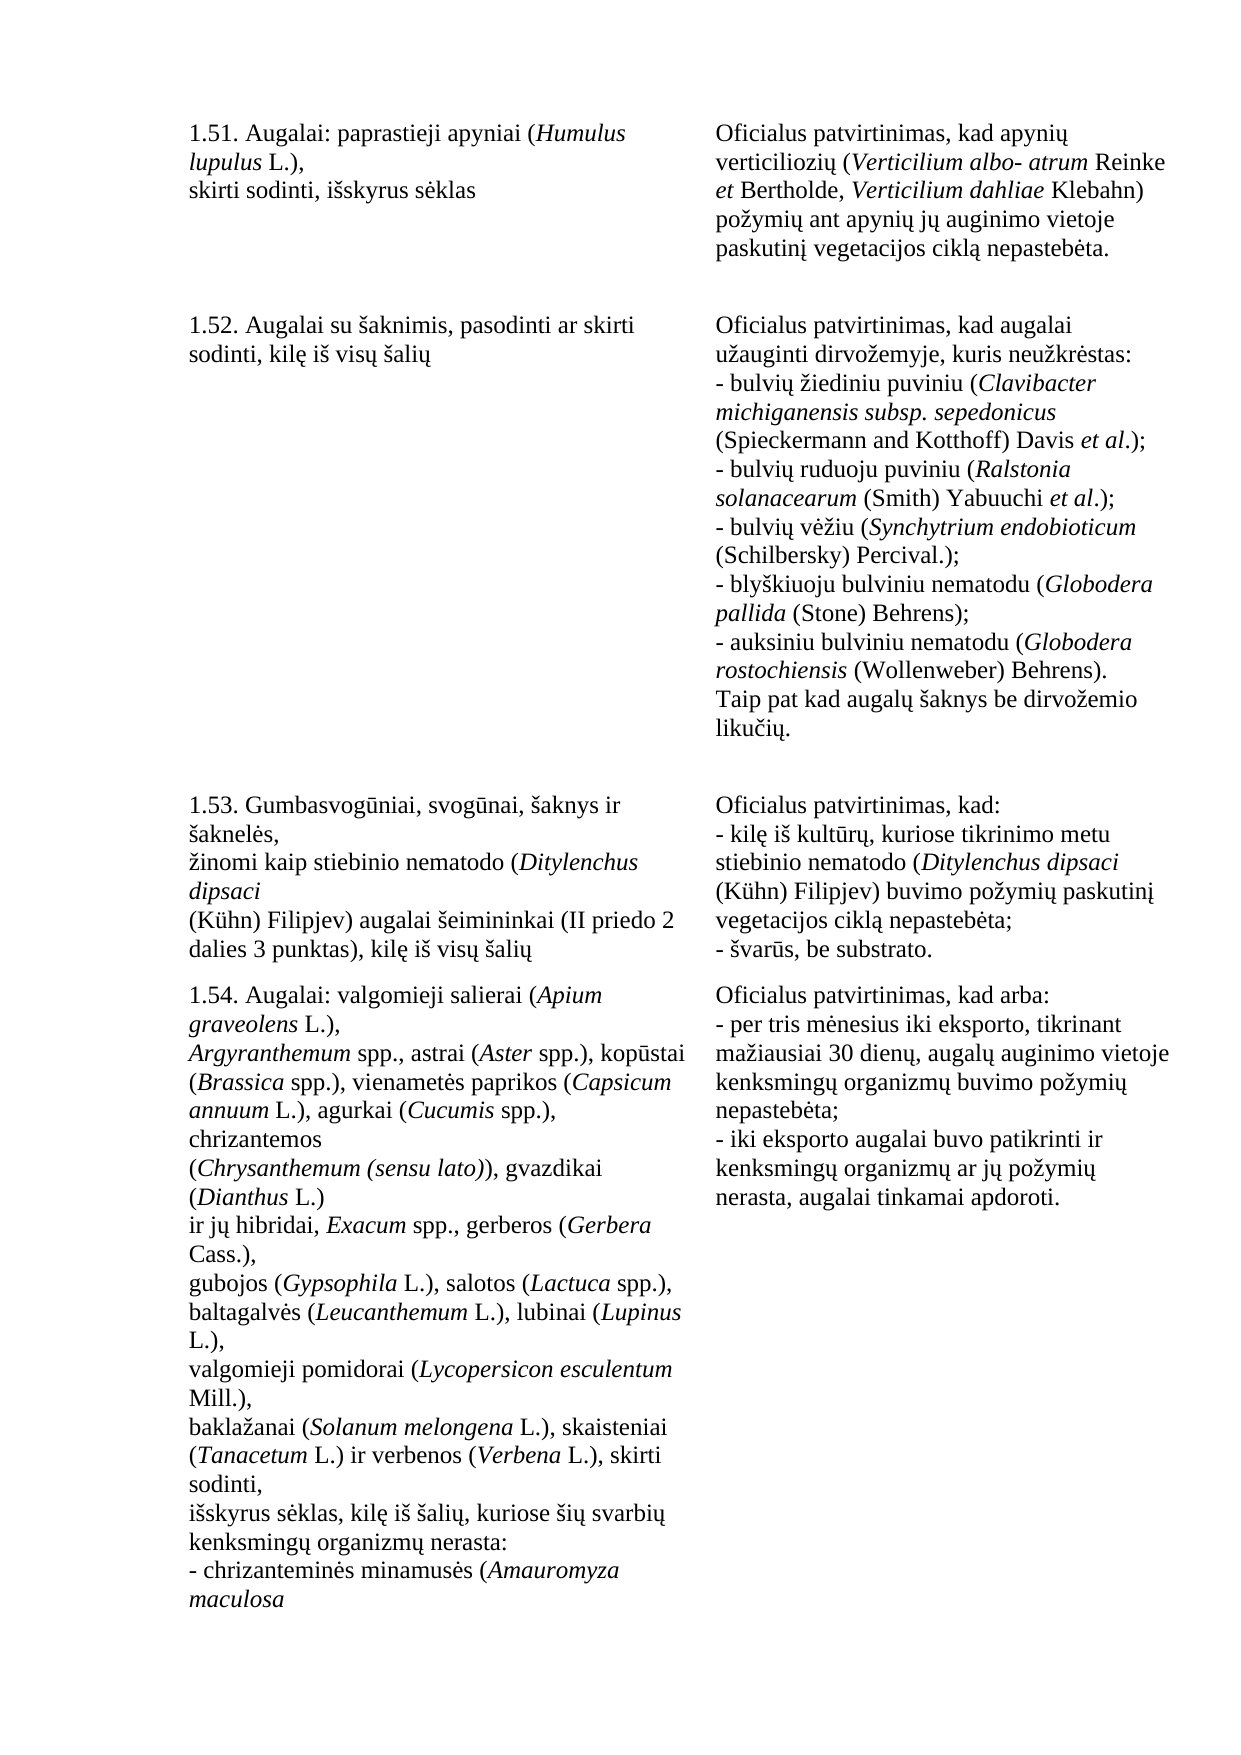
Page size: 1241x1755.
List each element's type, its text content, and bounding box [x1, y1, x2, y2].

table_cell Oficialus patvirtinimas, kad: - kilę iš kultūrų, kuriose tikrinimo metu stiebinio nematodo (Ditylenchus dipsaci (Kühn) Filipjev) buvimo požymių paskutinį vegetacijos ciklą nepastebėta; - švarūs, be substrato. [704, 790, 1181, 981]
table_cell 1.51. Augalai: paprastieji apyniai (Humulus lupulus L.), skirti sodinti, išskyrus sėklas [177, 118, 704, 310]
table_cell Oficialus patvirtinimas, kad arba: - per tris mėnesius iki eksporto, tikrinant mažiausiai 30 dienų, augalų auginimo vietoje kenksmingų organizmų buvimo požymių nepastebėta; - iki eksporto augalai buvo patikrinti ir kenksmingų organizmų ar jų požymių nerasta, augalai tinkamai apdoroti. [704, 981, 1181, 1613]
table_cell 1.54. Augalai: valgomieji salierai (Apium graveolens L.), Argyranthemum spp., astrai (Aster spp.), kopūstai (Brassica spp.), vienametės paprikos (Capsicum annuum L.), agurkai (Cucumis spp.), chrizantemos (Chrysanthemum (sensu lato)), gvazdikai (Dianthus L.) ir jų hibridai, Exacum spp., gerberos (Gerbera Cass.), gubojos (Gypsophila L.), salotos (Lactuca spp.), baltagalvės (Leucanthemum L.), lubinai (Lupinus L.), valgomieji pomidorai (Lycopersicon esculentum Mill.), baklažanai (Solanum melongena L.), skaisteniai (Tanacetum L.) ir verbenos (Verbena L.), skirti sodinti, išskyrus sėklas, kilę iš šalių, kuriose šių svarbių kenksmingų organizmų nerasta: - chrizanteminės minamusės (Amauromyza maculosa [177, 981, 704, 1613]
table_cell Oficialus patvirtinimas, kad augalai užauginti dirvožemyje, kuris neužkrėstas: - bulvių žiediniu puviniu (Clavibacter michiganensis subsp. sepedonicus (Spieckermann and Kotthoff) Davis et al.); - bulvių ruduoju puviniu (Ralstonia solanacearum (Smith) Yabuuchi et al.); - bulvių vėžiu (Synchytrium endobioticum (Schilbersky) Percival.); - blyškiuoju bulviniu nematodu (Globodera pallida (Stone) Behrens); - auksiniu bulviniu nematodu (Globodera rostochiensis (Wollenweber) Behrens). Taip pat kad augalų šaknys be dirvožemio likučių. [704, 310, 1181, 790]
table_cell 1.52. Augalai su šaknimis, pasodinti ar skirti sodinti, kilę iš visų šalių [177, 310, 704, 790]
table_cell Oficialus patvirtinimas, kad apynių verticiliozių (Verticilium albo- atrum Reinke et Bertholde, Verticilium dahliae Klebahn) požymių ant apynių jų auginimo vietoje paskutinį vegetacijos ciklą nepastebėta. [704, 118, 1181, 310]
table_cell 1.53. Gumbasvogūniai, svogūnai, šaknys ir šaknelės, žinomi kaip stiebinio nematodo (Ditylenchus dipsaci (Kühn) Filipjev) augalai šeimininkai (II priedo 2 dalies 3 punktas), kilę iš visų šalių [177, 790, 704, 981]
